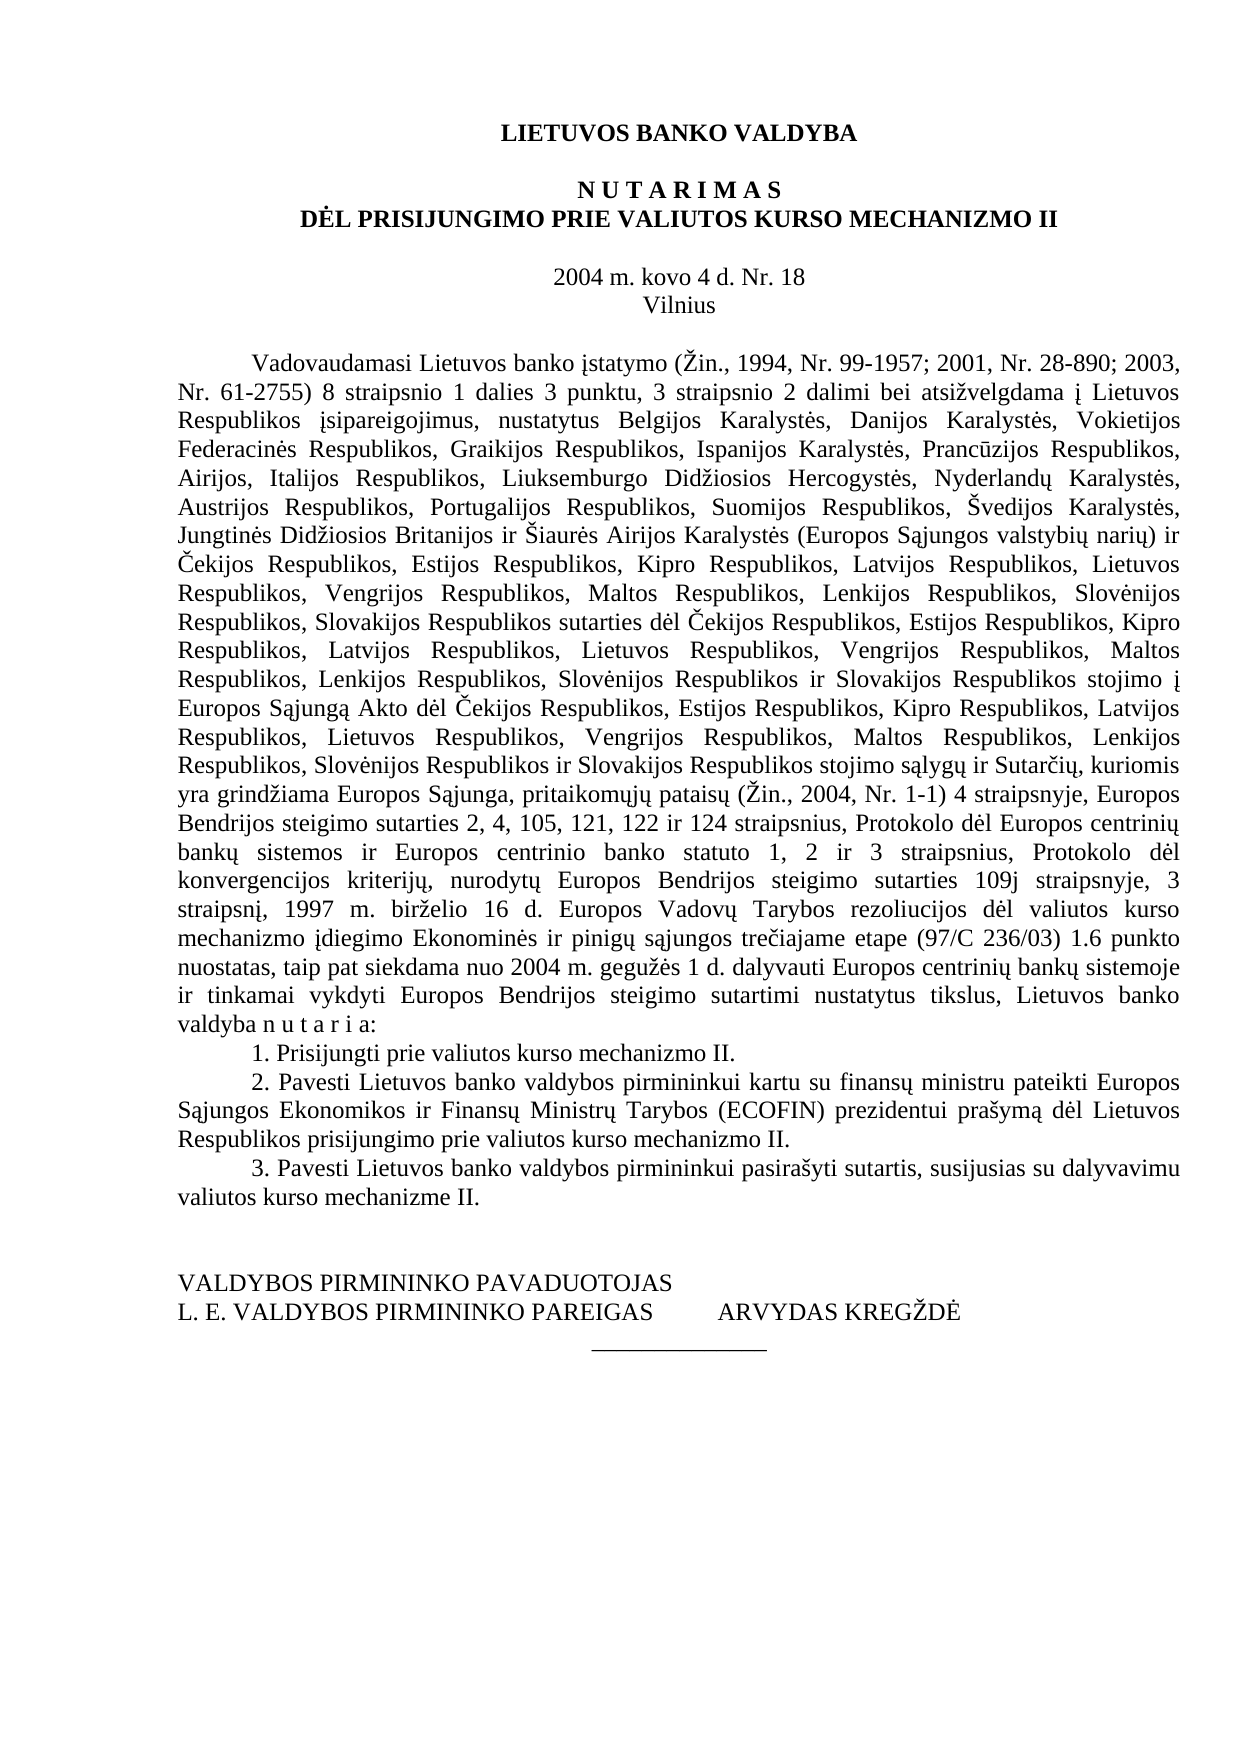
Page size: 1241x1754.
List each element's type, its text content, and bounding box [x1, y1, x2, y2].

text ______________ [177, 1326, 1181, 1354]
text 3. Pavesti Lietuvos banko valdybos pirmininkui pasirašyti sutartis, susijusias su dalyvavimu valiutos kurso mechanizme II. [177, 1153, 1181, 1211]
text 1. Prisijungti prie valiutos kurso mechanizmo II. [177, 1038, 1181, 1067]
text Vadovaudamasi Lietuvos banko įstatymo (Žin., 1994, Nr. 99-1957; 2001, Nr. 28-890; 2003, Nr. 61-2755) 8 straipsnio 1 dalies 3 punktu, 3 straipsnio 2 dalimi bei atsižvelgdama į Lietuvos Respublikos įsipareigojimus, nustatytus Belgijos Karalystės, Danijos Karalystės, Vokietijos Federacinės Respublikos, Graikijos Respublikos, Ispanijos Karalystės, Prancūzijos Respublikos, Airijos, Italijos Respublikos, Liuksemburgo Didžiosios Hercogystės, Nyderlandų Karalystės, Austrijos Respublikos, Portugalijos Respublikos, Suomijos Respublikos, Švedijos Karalystės, Jungtinės Didžiosios Britanijos ir Šiaurės Airijos Karalystės (Europos Sąjungos valstybių narių) ir Čekijos Respublikos, Estijos Respublikos, Kipro Respublikos, Latvijos Respublikos, Lietuvos Respublikos, Vengrijos Respublikos, Maltos Respublikos, Lenkijos Respublikos, Slovėnijos Respublikos, Slovakijos Respublikos sutarties dėl Čekijos Respublikos, Estijos Respublikos, Kipro Respublikos, Latvijos Respublikos, Lietuvos Respublikos, Vengrijos Respublikos, Maltos Respublikos, Lenkijos Respublikos, Slovėnijos Respublikos ir Slovakijos Respublikos stojimo į Europos Sąjungą Akto dėl Čekijos Respublikos, Estijos Respublikos, Kipro Respublikos, Latvijos Respublikos, Lietuvos Respublikos, Vengrijos Respublikos, Maltos Respublikos, Lenkijos Respublikos, Slovėnijos Respublikos ir Slovakijos Respublikos stojimo sąlygų ir Sutarčių, kuriomis yra grindžiama Europos Sąjunga, pritaikomųjų pataisų (Žin., 2004, Nr. 1-1) 4 straipsnyje, Europos Bendrijos steigimo sutarties 2, 4, 105, 121, 122 ir 124 straipsnius, Protokolo dėl Europos centrinių bankų sistemos ir Europos centrinio banko statuto 1, 2 ir 3 straipsnius, Protokolo dėl konvergencijos kriterijų, nurodytų Europos Bendrijos steigimo sutarties 109j straipsnyje, 3 straipsnį, 1997 m. birželio 16 d. Europos Vadovų Tarybos rezoliucijos dėl valiutos kurso mechanizmo įdiegimo Ekonominės ir pinigų sąjungos trečiajame etape (97/C 236/03) 1.6 punkto nuostatas, taip pat siekdama nuo 2004 m. gegužės 1 d. dalyvauti Europos centrinių bankų sistemoje ir tinkamai vykdyti Europos Bendrijos steigimo sutartimi nustatytus tikslus, Lietuvos banko valdyba nutaria: [177, 348, 1181, 1038]
text DĖL PRISIJUNGIMO PRIE VALIUTOS KURSO MECHANIZMO II [177, 204, 1181, 233]
text Vilnius [177, 291, 1181, 319]
text 2004 m. kovo 4 d. Nr. 18 [177, 262, 1181, 291]
text LIETUVOS BANKO VALDYBA [177, 118, 1181, 147]
text VALDYBOS PIRMININKO PAVADUOTOJAS [177, 1268, 1181, 1297]
text L. E. VALDYBOS PIRMININKO PAREIGAS ARVYDAS KREGŽDĖ [177, 1297, 1181, 1326]
text N U T A R I M A S [177, 176, 1181, 204]
text 2. Pavesti Lietuvos banko valdybos pirmininkui kartu su finansų ministru pateikti Europos Sąjungos Ekonomikos ir Finansų Ministrų Tarybos (ECOFIN) prezidentui prašymą dėl Lietuvos Respublikos prisijungimo prie valiutos kurso mechanizmo II. [177, 1067, 1181, 1153]
